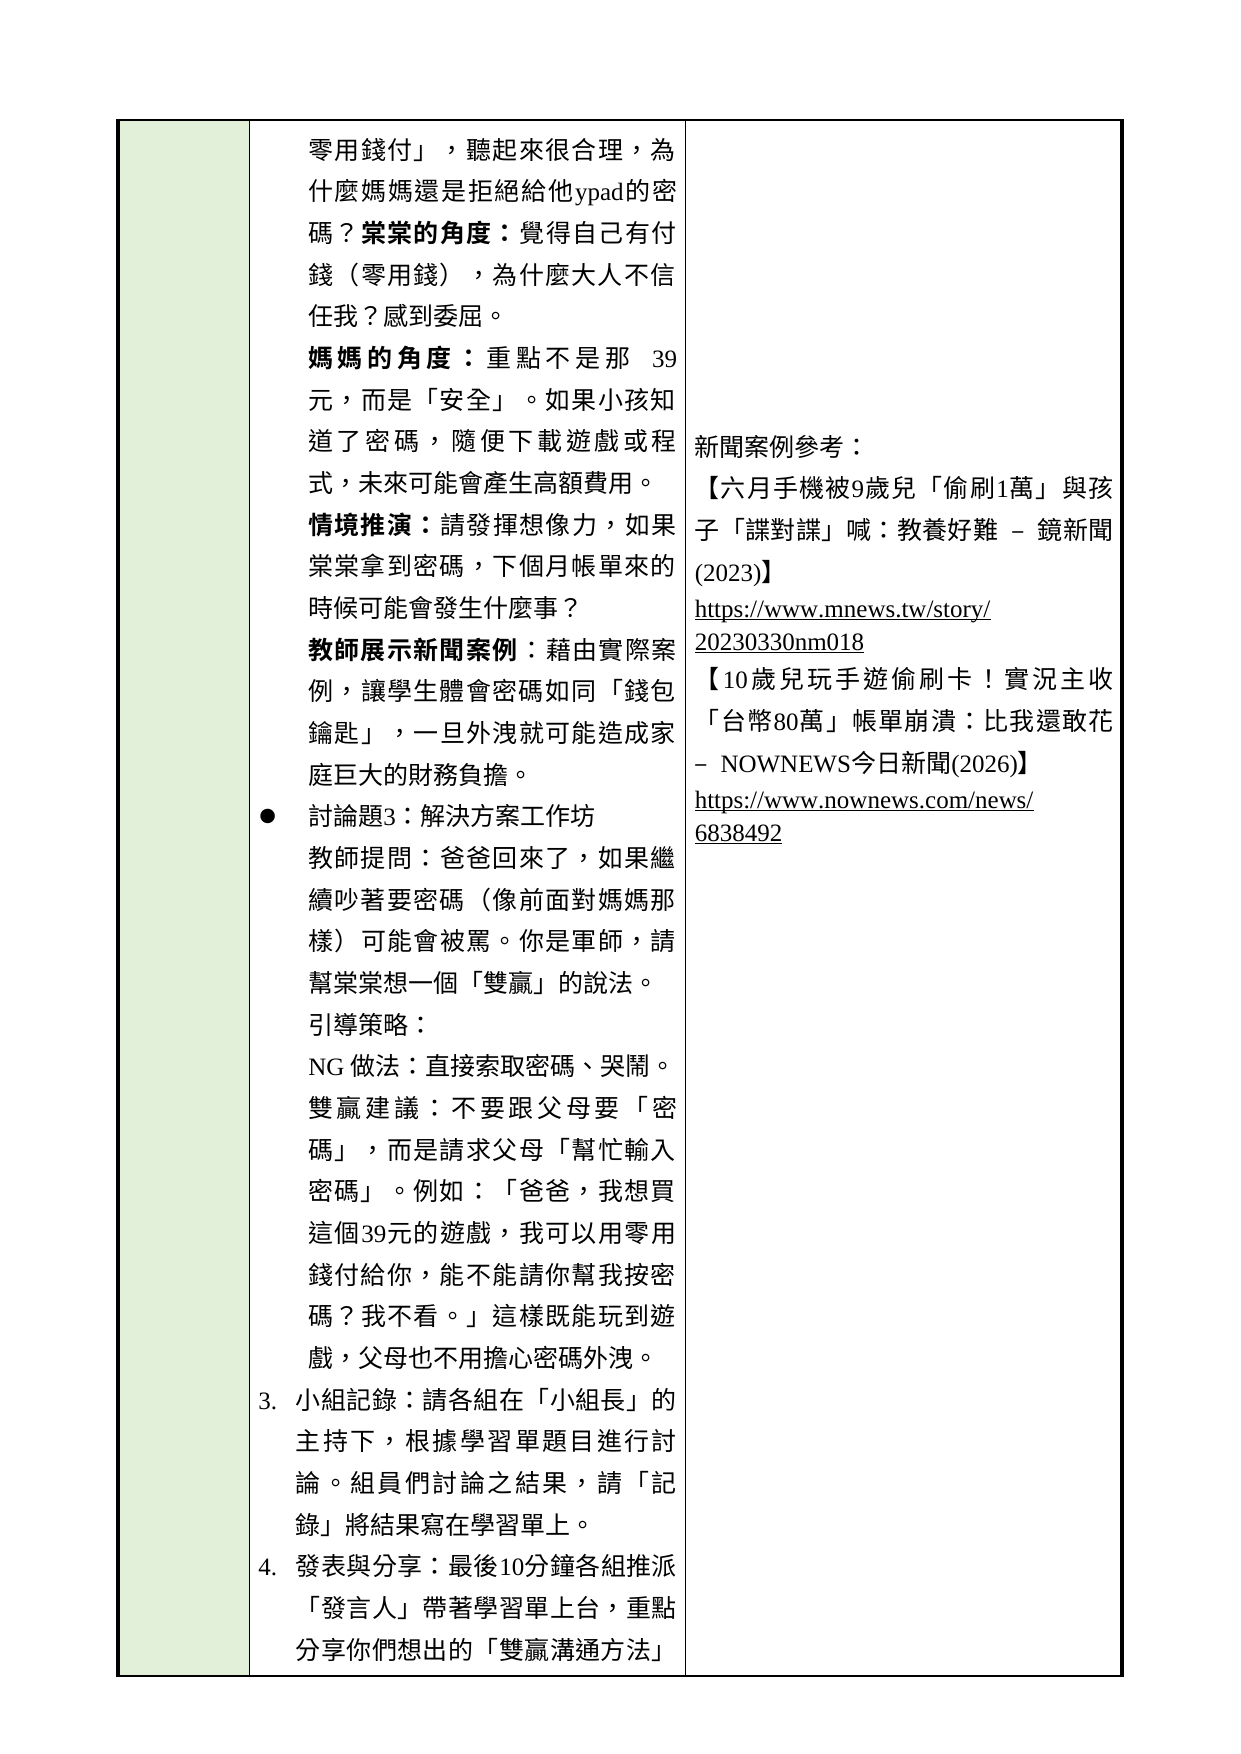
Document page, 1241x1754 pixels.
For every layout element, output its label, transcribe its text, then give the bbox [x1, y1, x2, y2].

table_cell 零用錢付」，聽起來很合理，為什麼媽媽還是拒絕給他ypad的密碼？棠棠的角度：覺得自己有付錢（零用錢），為什麼大人不信任我？感到委屈。 媽媽的角度：重點不是那 39 元，而是「安全」。如果小孩知道了密碼，隨便下載遊戲或程式，未來可能會產生高額費用。 情境推演：請發揮想像力，如果棠棠拿到密碼，下個月帳單來的時候可能會發生什麼事？ 教師展示新聞案例：藉由實際案例，讓學生體會密碼如同「錢包鑰匙」，一旦外洩就可能造成家庭巨大的財務負擔。 討論題3：解決方案工作坊 教師提問：爸爸回來了，如果繼續吵著要密碼（像前面對媽媽那樣）可能會被罵。你是軍師，請幫棠棠想一個「雙贏」的說法。 引導策略： NG 做法：直接索取密碼、哭鬧。雙贏建議：不要跟父母要「密碼」，而是請求父母「幫忙輸入密碼」。例如：「爸爸，我想買這個39元的遊戲，我可以用零用錢付給你，能不能請你幫我按密碼？我不看。」這樣既能玩到遊戲，父母也不用擔心密碼外洩。 小組記錄：請各組在「小組長」的主持下，根據學習單題目進行討論。組員們討論之結果，請「記錄」將結果寫在學習單上。 發表與分享：最後10分鐘各組推派「發言人」帶著學習單上台，重點分享你們想出的「雙贏溝通方法」 [250, 121, 685, 1675]
table_cell 新聞案例參考： 【六月手機被9歲兒「偷刷1萬」與孩子「諜對諜」喊：教養好難 – 鏡新聞(2023)】 https://www.mnews.tw/story/20230330nm018 【10歲兒玩手遊偷刷卡！實況主收「台幣80萬」帳單崩潰：比我還敢花 – NOWNEWS今日新聞(2026)】 https://www.nownews.com/news/6838492 [686, 121, 1120, 1675]
table_cell [120, 121, 249, 1675]
